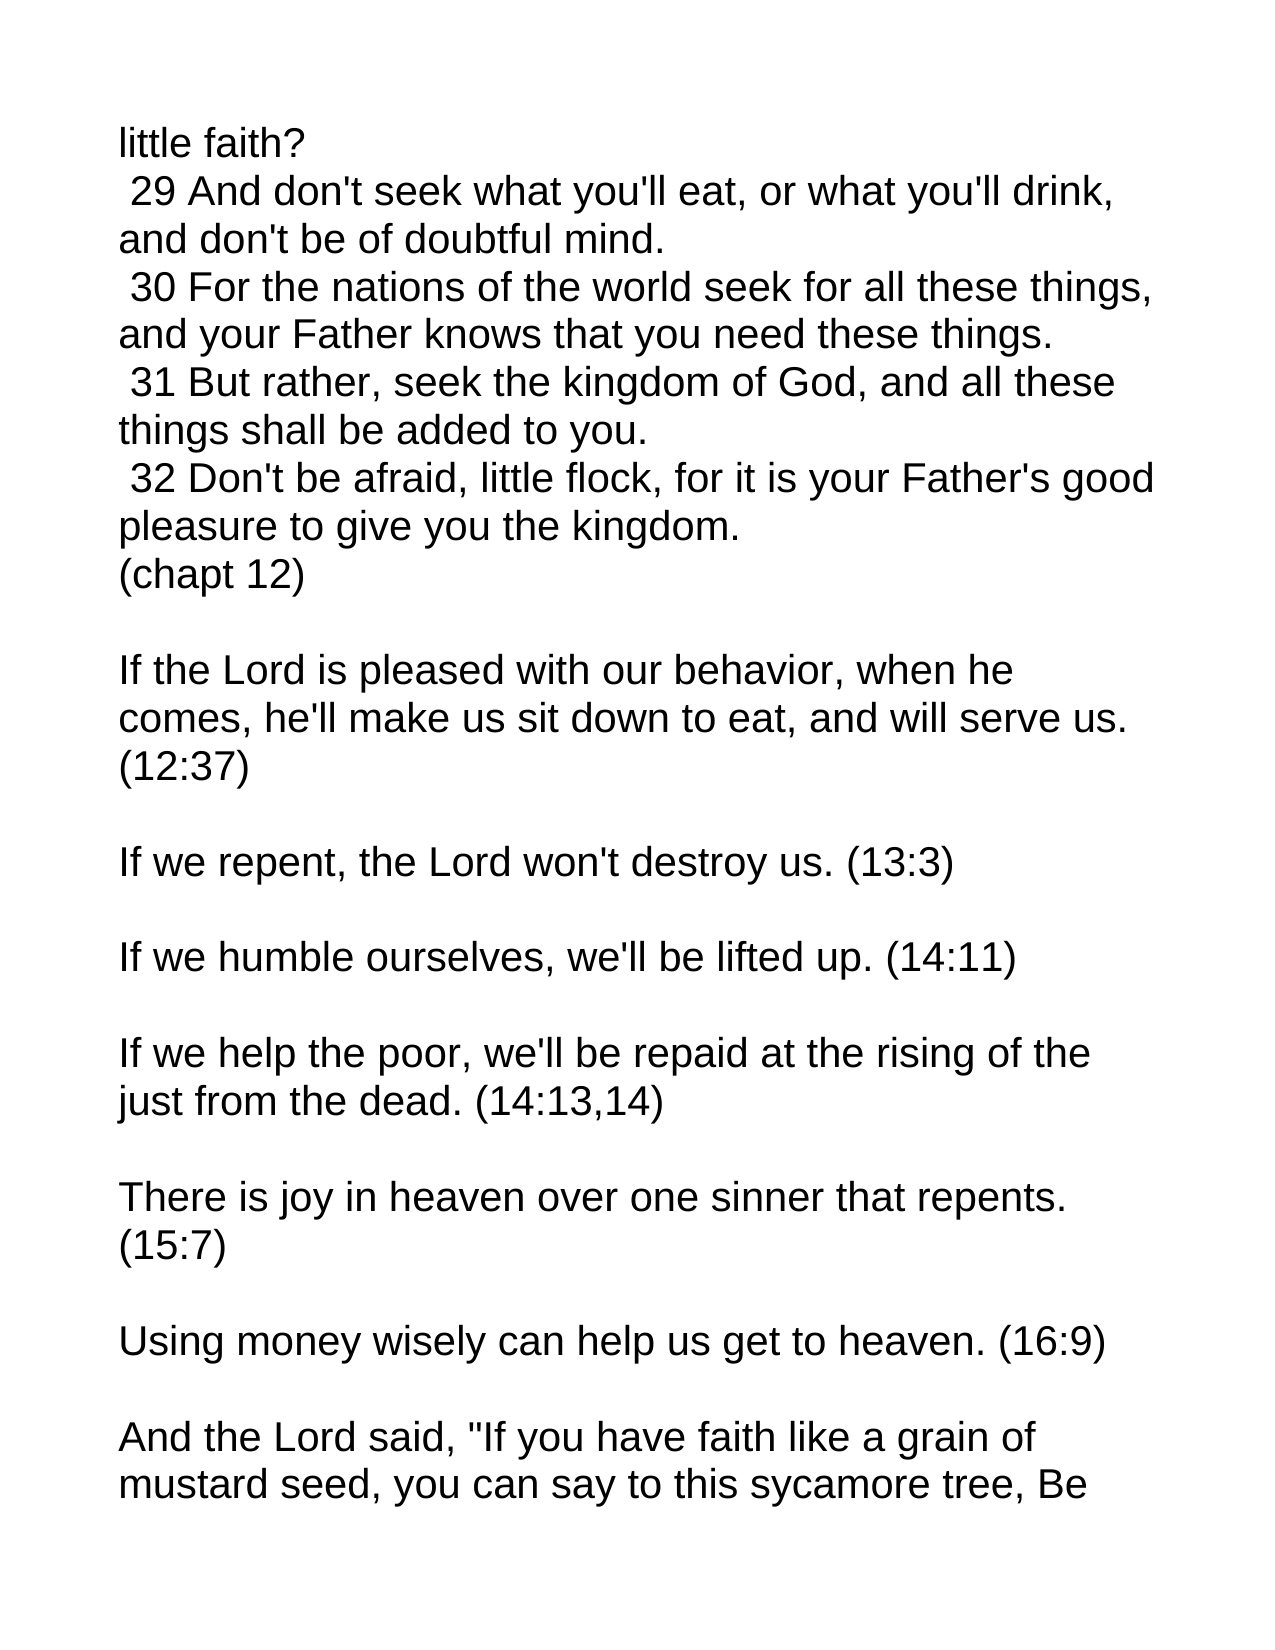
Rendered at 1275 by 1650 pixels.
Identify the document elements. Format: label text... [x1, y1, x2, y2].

text If we repent, the Lord won't destroy us. (13:3) [118, 837, 1157, 885]
text Using money wisely can help us get to heaven. (16:9) [118, 1316, 1157, 1364]
text If we humble ourselves, we'll be lifted up. (14:11) [118, 933, 1157, 981]
text little faith? [118, 118, 1157, 166]
text 32 Don't be afraid, little flock, for it is your Father's good pleasure to give you the kingdom. [118, 453, 1157, 549]
text There is joy in heaven over one sinner that repents. (15:7) [118, 1172, 1157, 1268]
text 30 For the nations of the world seek for all these things, and your Father knows that you need these things. [118, 262, 1157, 358]
text If the Lord is pleased with our behavior, when he comes, he'll make us sit down to eat, and will serve us. (12:37) [118, 645, 1157, 789]
text And the Lord said, "If you have faith like a grain of mustard seed, you can say to this sycamore tree, Be [118, 1412, 1157, 1508]
text (chapt 12) [118, 549, 1157, 597]
text If we help the poor, we'll be repaid at the rising of the just from the dead. (14:13,14) [118, 1028, 1157, 1124]
text 31 But rather, seek the kingdom of God, and all these things shall be added to you. [118, 358, 1157, 453]
text 29 And don't seek what you'll eat, or what you'll drink, and don't be of doubtful mind. [118, 166, 1157, 262]
